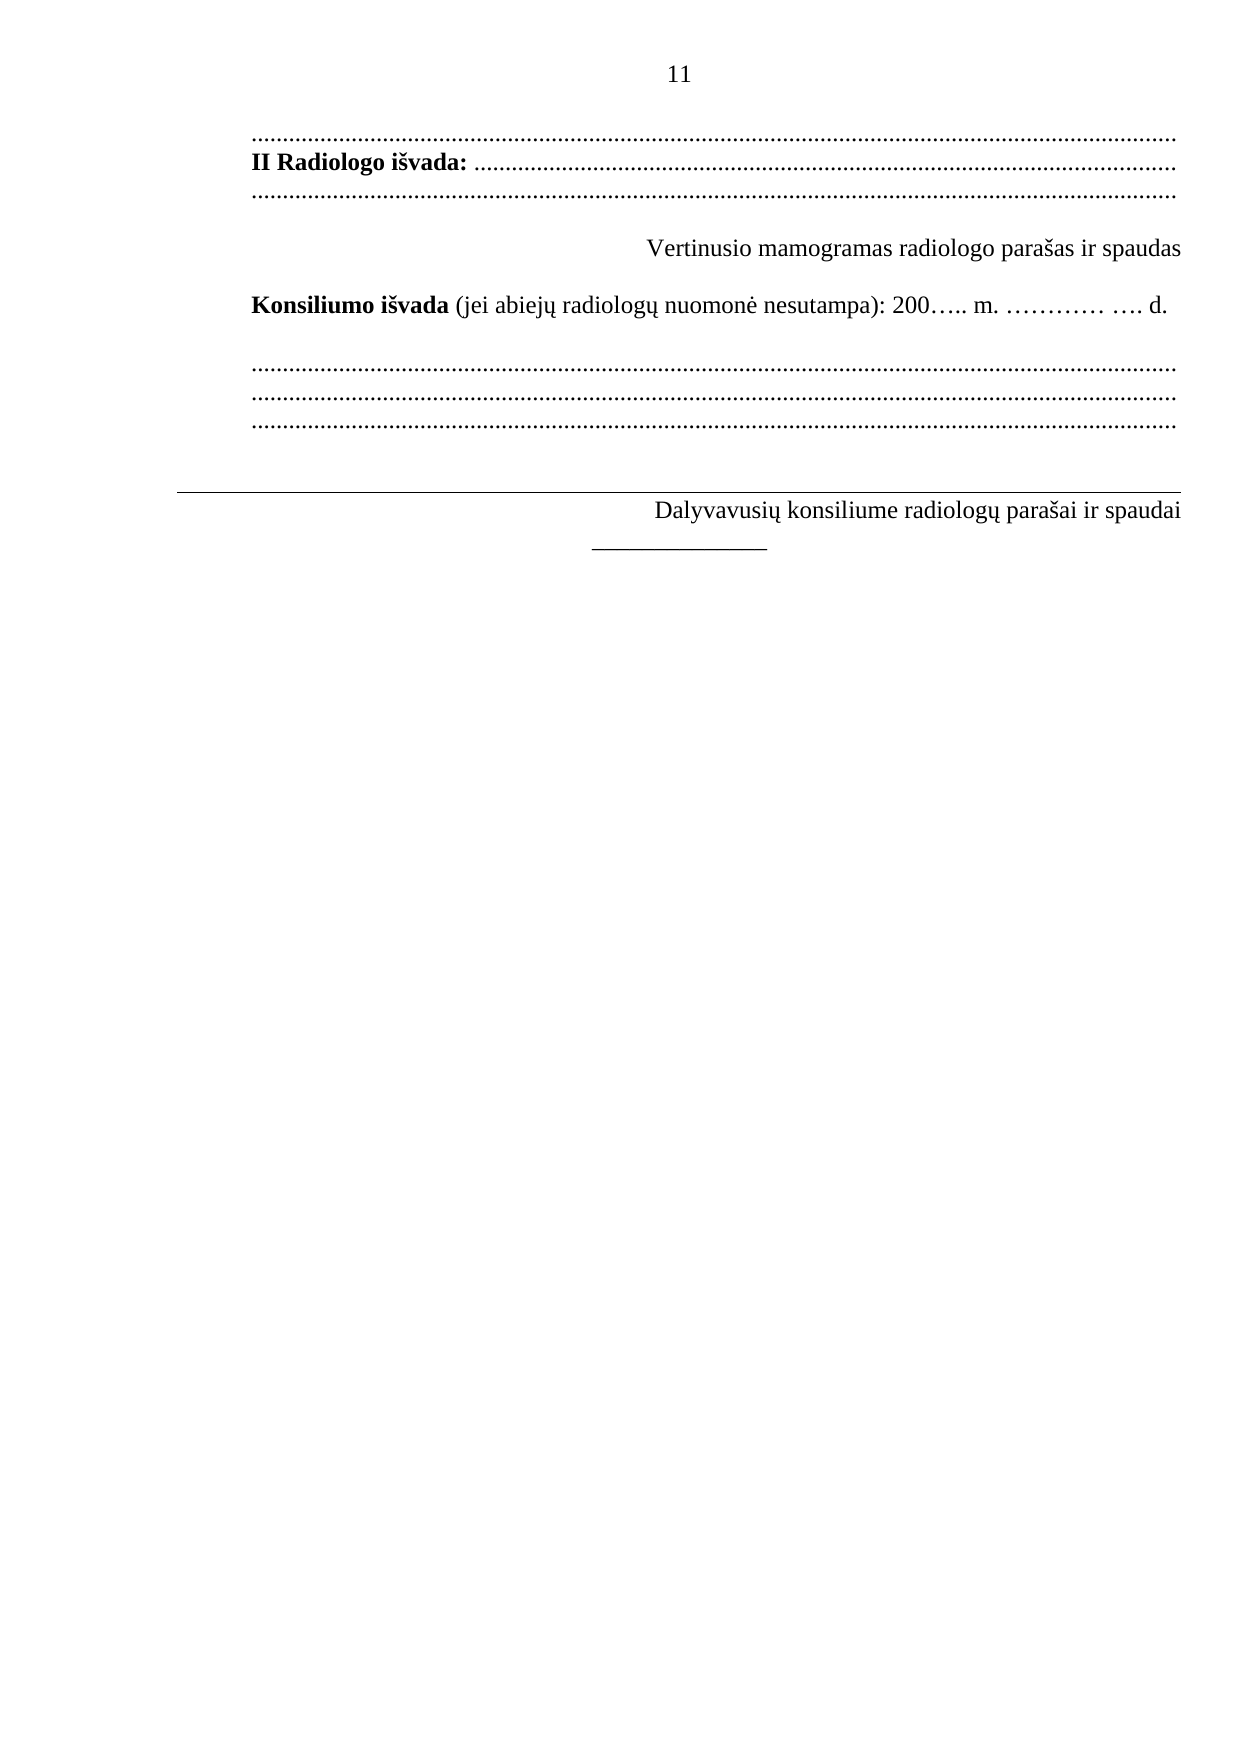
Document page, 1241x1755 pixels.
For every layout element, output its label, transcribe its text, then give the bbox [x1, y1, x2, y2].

text II Radiologo išvada: [177, 147, 1181, 176]
text Konsiliumo išvada (jei abiejų radiologų nuomonė nesutampa): 200….. m. ………… …. d. [177, 291, 1181, 319]
text Dalyvavusių konsiliume radiologų parašai ir spaudai [177, 493, 1181, 524]
text Vertinusio mamogramas radiologo parašas ir spaudas [177, 233, 1181, 262]
text ______________ [177, 524, 1181, 552]
